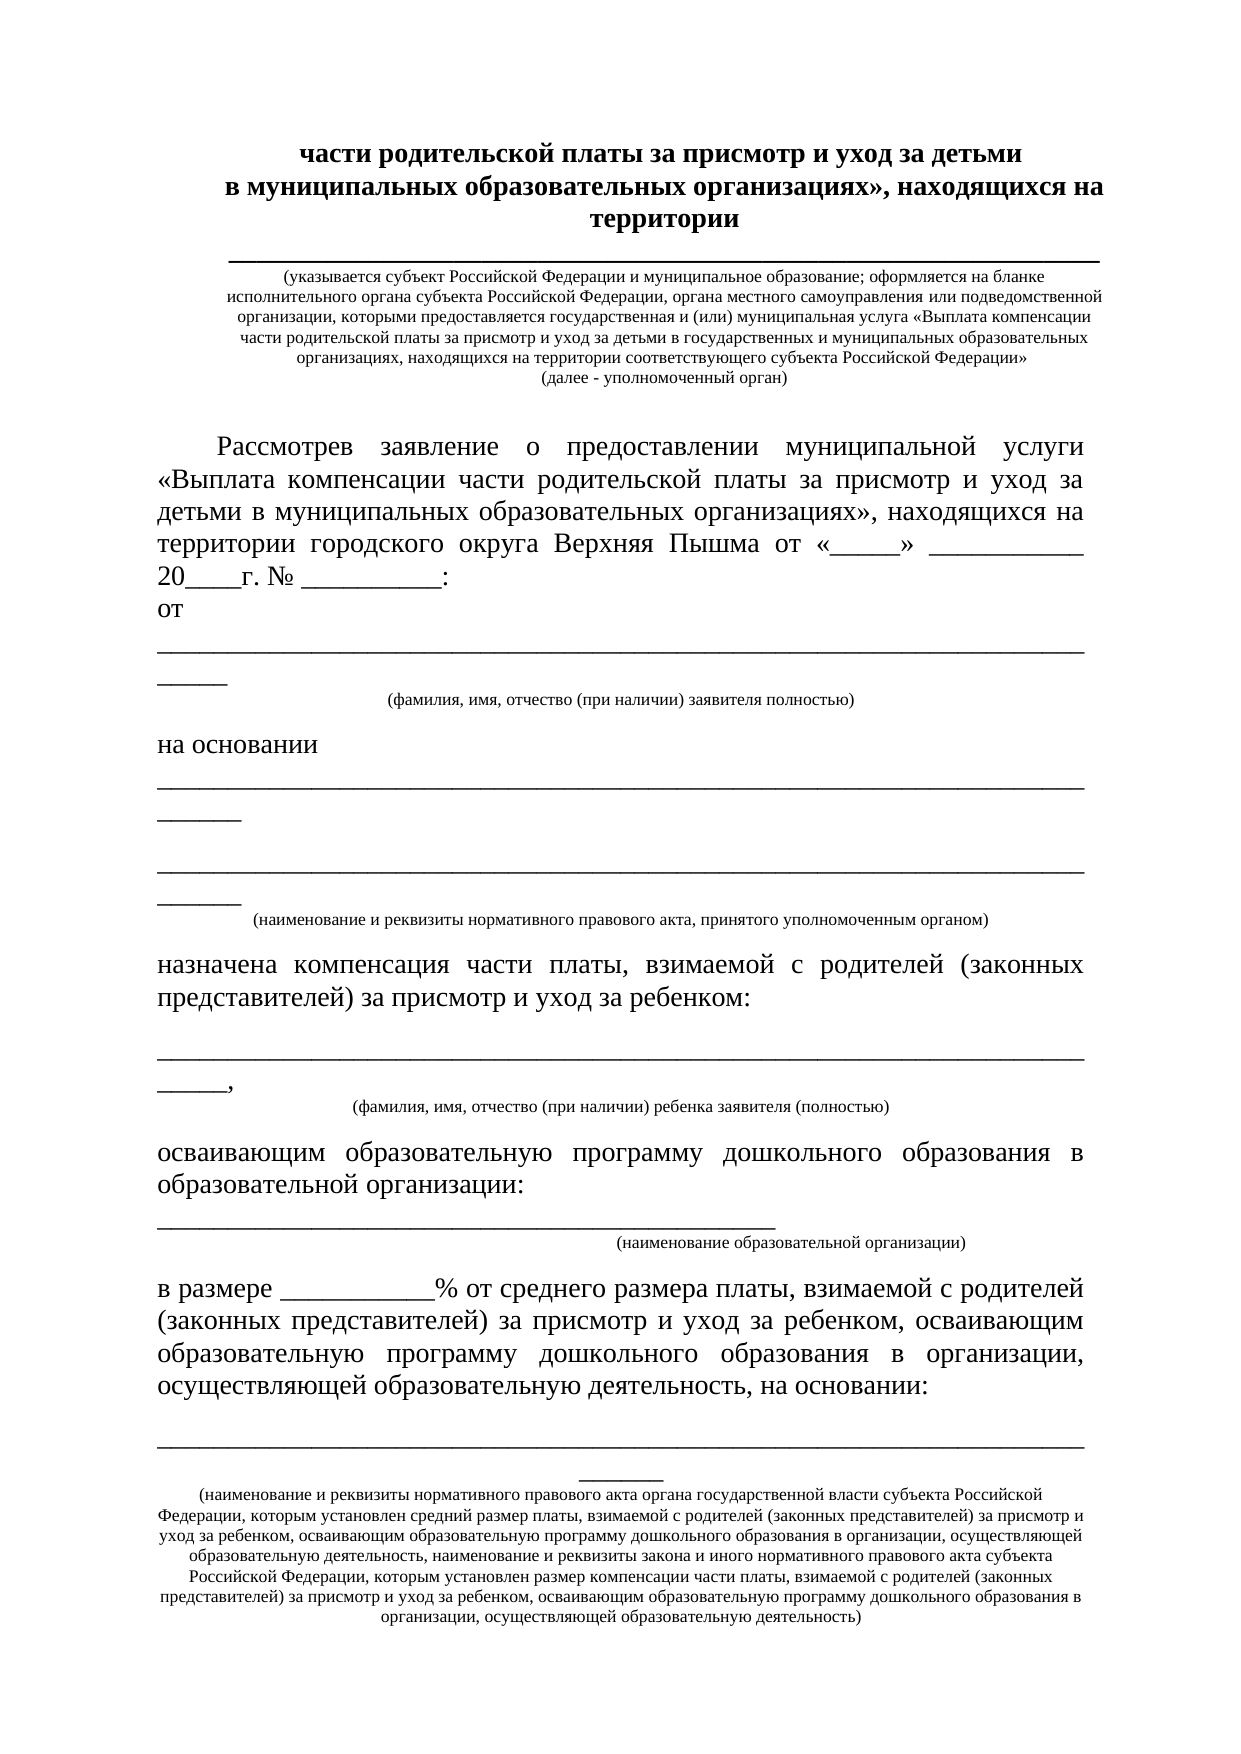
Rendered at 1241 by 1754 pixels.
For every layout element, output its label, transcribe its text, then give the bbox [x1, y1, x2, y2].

table_cell _______________________________________________________________________, (фамилия, имя, отчество (при наличии) ребенка заявителя (полностью) [151, 1022, 1091, 1125]
table_cell на основании ________________________________________________________________________ [151, 718, 1091, 834]
text (указывается субъект Российской Федерации и муниципальное образование; оформляется на бланке исполнительного органа субъекта Российской Федерации, органа местного самоуправления или подведомственной организации, которыми предоставляется государственная и (или) муниципальная услуга «Выплата компенсации части родительской платы за присмотр и уход за детьми в государственных и муниципальных образовательных организациях, находящихся на территории соответствующего субъекта Российской Федерации» (далее - уполномоченный орган) [218, 266, 1111, 388]
table_cell ________________________________________________________________________ (наименование и реквизиты нормативного правового акта органа государственной власти субъекта Российской Федерации, которым установлен средний размер платы, взимаемой с родителей (законных представителей) за присмотр и уход за ребенком, осваивающим образовательную программу дошкольного образования в организации, осуществляющей образовательную деятельность, наименование и реквизиты закона и иного нормативного правового акта субъекта Российской Федерации, которым установлен размер компенсации части платы, взимаемой с родителей (законных представителей) за присмотр и уход за ребенком, осваивающим образовательную программу дошкольного образования в организации, осуществляющей образовательную деятельность) [151, 1410, 1091, 1636]
table_cell назначена компенсация части платы, взимаемой с родителей (законных представителей) за присмотр и уход за ребенком: [151, 938, 1091, 1022]
table_header Рассмотрев заявление о предоставлении муниципальной услуги «Выплата компенсации части родительской платы за присмотр и уход за детьми в муниципальных образовательных организациях», находящихся на территории городского округа Верхняя Пышма от «_____» ___________ 20____г. № __________: от _______________________________________________________________________ (фамилия, имя, отчество (при наличии) заявителя полностью) [151, 420, 1091, 718]
table_cell осваивающим образовательную программу дошкольного образования в образовательной организации: ____________________________________________ (наименование образовательной организации) [151, 1125, 1091, 1262]
table_cell в размере ___________% от среднего размера платы, взимаемой с родителей (законных представителей) за присмотр и уход за ребенком, осваивающим образовательную программу дошкольного образования в организации, осуществляющей образовательную деятельность, на основании: [151, 1262, 1091, 1410]
text части родительской платы за присмотр и уход за детьми в муниципальных образовательных организациях», находящихся на территории ______________________________________________________________ [218, 136, 1111, 266]
table_cell ________________________________________________________________________ (наименование и реквизиты нормативного правового акта, принятого уполномоченным органом) [151, 834, 1091, 938]
